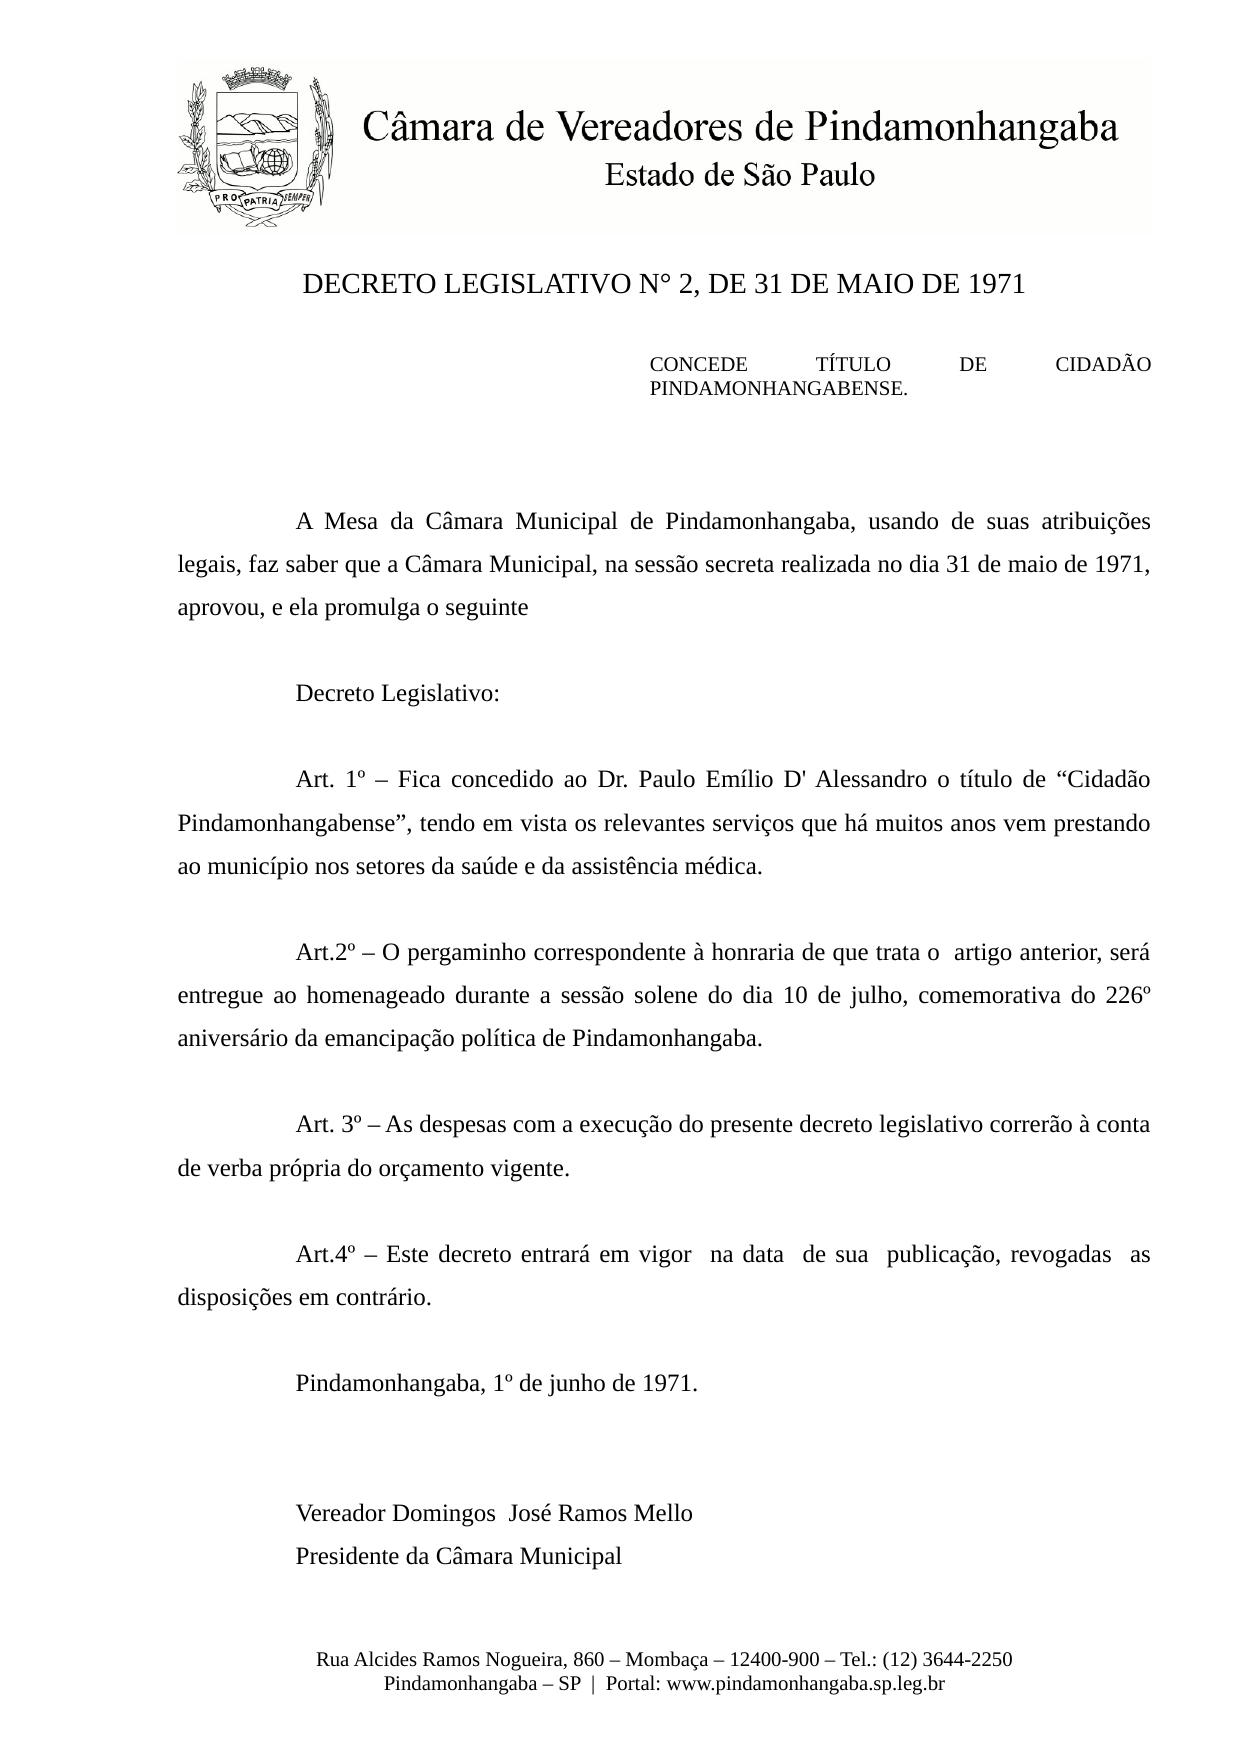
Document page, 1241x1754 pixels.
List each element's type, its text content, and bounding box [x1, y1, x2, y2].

text Art. 3º – As despesas com a execução do presente decreto legislativo correrão à conta de verba própria do orçamento vigente. [177, 1109, 1152, 1181]
text Art. 1º – Fica concedido ao Dr. Paulo Emílio D' Alessandro o título de “Cidadão Pindamonhangabense”, tendo em vista os relevantes serviços que há muitos anos vem prestando ao município nos setores da saúde e da assistência médica. [177, 764, 1152, 879]
text Pindamonhangaba, 1º de junho de 1971. [177, 1368, 1152, 1397]
text Decreto Legislativo: [177, 678, 1152, 707]
text CONCEDE TÍTULO DE CIDADÃO PINDAMONHANGABENSE. [649, 352, 1152, 400]
text Vereador Domingos José Ramos Mello [177, 1498, 1152, 1526]
text A Mesa da Câmara Municipal de Pindamonhangaba, usando de suas atribuições legais, faz saber que a Câmara Municipal, na sessão secreta realizada no dia 31 de maio de 1971, aprovou, e ela promulga o seguinte [177, 506, 1152, 621]
text DECRETO LEGISLATIVO N° 2, de 31 de maio de 1971 [177, 266, 1152, 299]
picture [177, 59, 1152, 236]
text Art.4º – Este decreto entrará em vigor na data de sua publicação, revogadas as disposições em contrário. [177, 1239, 1152, 1311]
text Presidente da Câmara Municipal [177, 1541, 1152, 1569]
text Art.2º – O pergaminho correspondente à honraria de que trata o artigo anterior, será entregue ao homenageado durante a sessão solene do dia 10 de julho, comemorativa do 226º aniversário da emancipação política de Pindamonhangaba. [177, 937, 1152, 1052]
